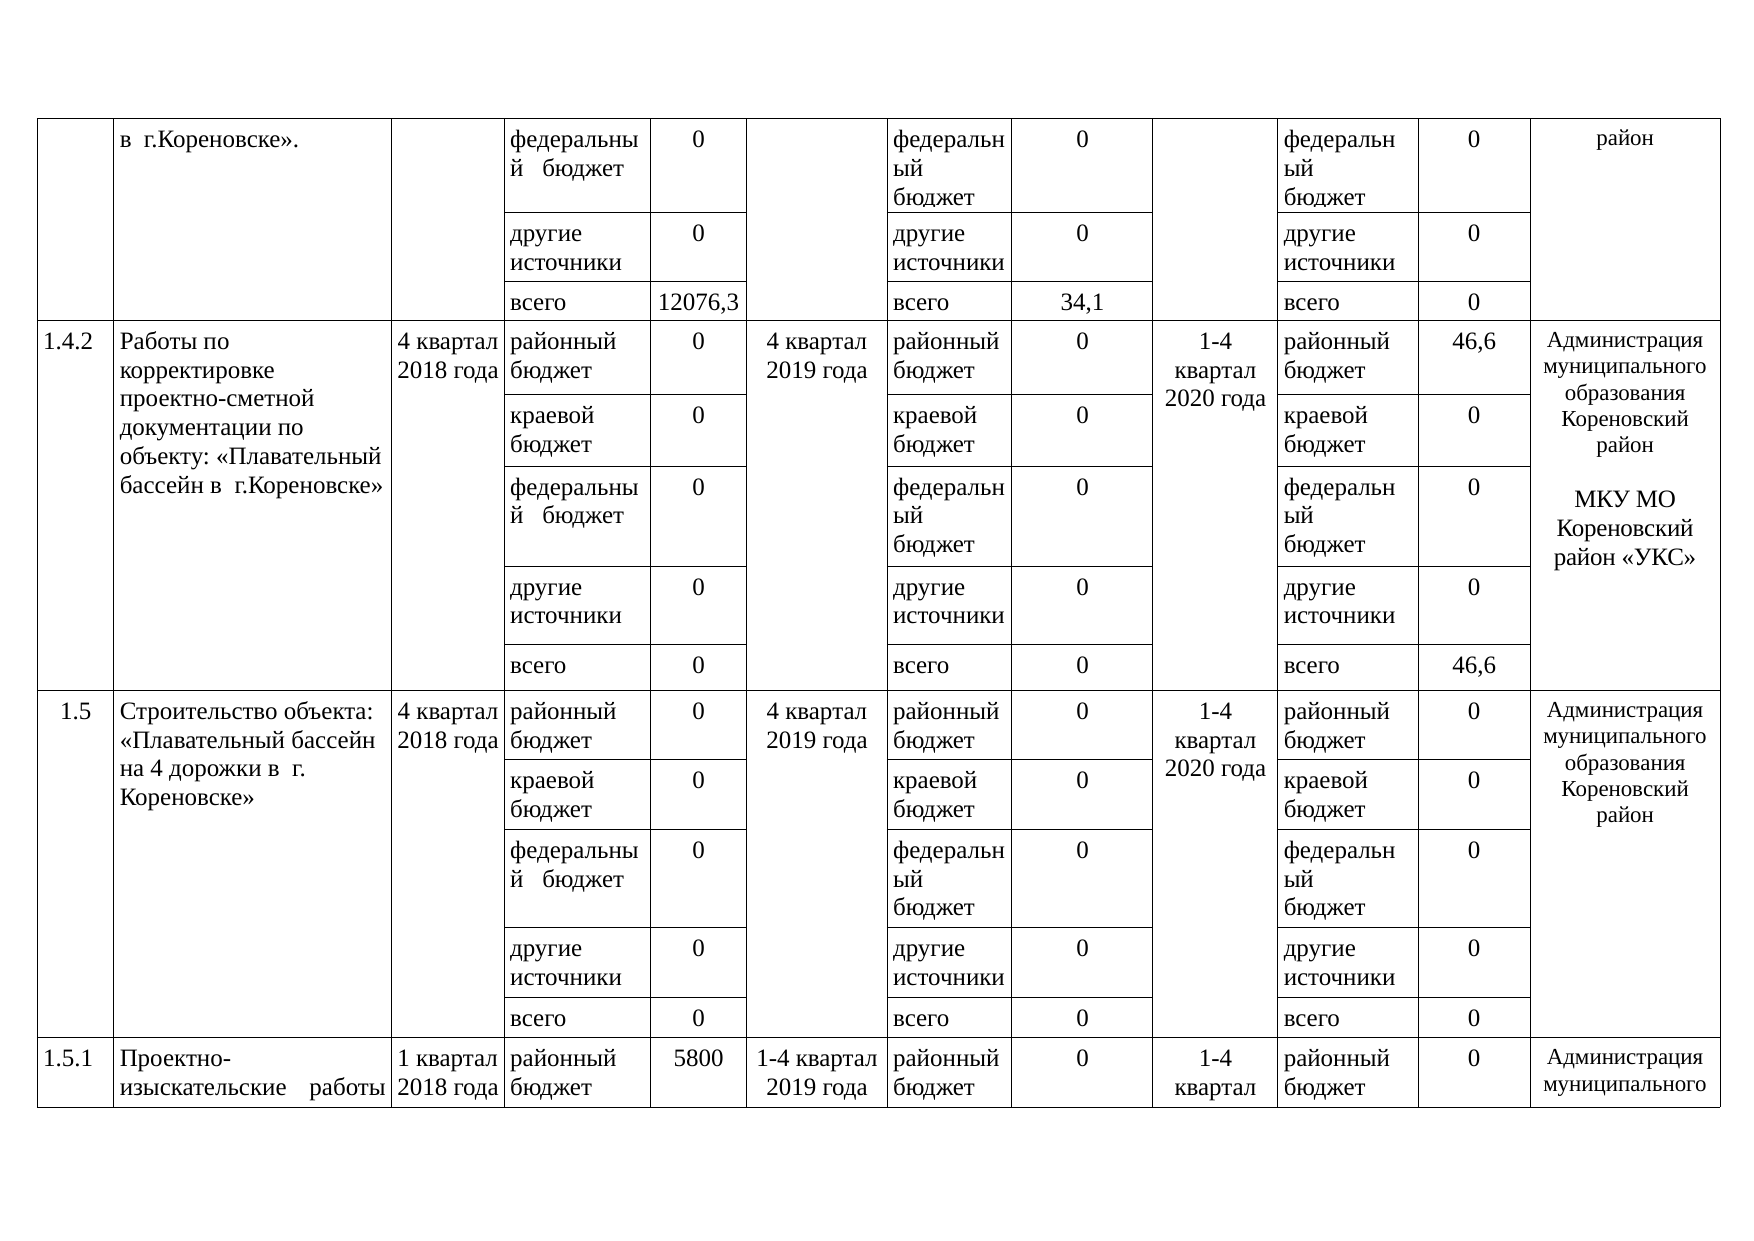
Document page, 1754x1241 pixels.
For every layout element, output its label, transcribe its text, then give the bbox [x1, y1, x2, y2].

table_cell в г.Кореновске». [114, 119, 391, 320]
table_cell 0 [1419, 928, 1530, 996]
table_cell другие источники [505, 213, 650, 281]
table_cell 0 [1012, 213, 1152, 281]
table_cell краевой бюджет [1278, 395, 1418, 466]
table_cell 0 [651, 760, 746, 829]
table_cell [747, 119, 887, 320]
table_cell федеральный бюджет [505, 467, 650, 566]
table_cell другие источники [1278, 928, 1418, 996]
table_cell 4 квартал 2018 года [392, 691, 504, 1037]
table_cell 0 [1012, 830, 1152, 927]
table_cell 0 [1419, 760, 1530, 829]
table_cell всего [888, 282, 1011, 320]
table_cell [392, 119, 504, 320]
table_cell 0 [1419, 998, 1530, 1037]
table_cell 0 [1419, 213, 1530, 281]
table_cell 1-4 квартал [1153, 1038, 1277, 1107]
table_cell 0 [1012, 567, 1152, 644]
table_cell 0 [1419, 467, 1530, 566]
table_cell 0 [1012, 691, 1152, 759]
table_cell краевой бюджет [1278, 760, 1418, 829]
table_cell 0 [1012, 119, 1152, 212]
table_cell 0 [1012, 760, 1152, 829]
table_cell другие источники [1278, 567, 1418, 644]
table_cell районный бюджет [888, 691, 1011, 759]
table_cell другие источники [888, 928, 1011, 996]
table_cell 34,1 [1012, 282, 1152, 320]
table_cell 0 [1012, 395, 1152, 466]
table_cell 4 квартал 2018 года [392, 321, 504, 690]
table_cell 0 [1012, 1038, 1152, 1107]
table_cell 0 [1419, 282, 1530, 320]
table_cell 0 [651, 645, 746, 690]
table_cell 0 [651, 928, 746, 996]
table_cell краевой бюджет [888, 760, 1011, 829]
table_cell Работы по корректировке проектно-сметной документации по объекту: «Плавательный бассейн в г.Кореновске» [114, 321, 391, 690]
table_cell всего [888, 998, 1011, 1037]
table_cell 0 [651, 567, 746, 644]
table_cell 1-4 квартал 2020 года [1153, 691, 1277, 1037]
table_cell Строительство объекта: «Плавательный бассейн на 4 дорожки в г. Кореновске» [114, 691, 391, 1037]
table_cell 0 [651, 321, 746, 394]
table_cell другие источники [1278, 213, 1418, 281]
table_cell [1153, 119, 1277, 320]
table_cell федеральный бюджет [888, 830, 1011, 927]
table_cell районный бюджет [888, 321, 1011, 394]
table_cell 0 [651, 395, 746, 466]
table_cell 0 [651, 691, 746, 759]
table_cell 0 [651, 119, 746, 212]
table_cell 4 квартал 2019 года [747, 321, 887, 690]
table_cell Администрация муниципального [1531, 1038, 1720, 1107]
table_cell всего [1278, 282, 1418, 320]
table_cell всего [888, 645, 1011, 690]
table_cell всего [505, 645, 650, 690]
table_cell 0 [1012, 467, 1152, 566]
table_cell федеральный бюджет [505, 119, 650, 212]
table_cell районный бюджет [888, 1038, 1011, 1107]
table_cell 0 [1012, 998, 1152, 1037]
table_cell 0 [1012, 645, 1152, 690]
table_cell 0 [1419, 1038, 1530, 1107]
table_cell всего [1278, 998, 1418, 1037]
table_cell 0 [1419, 567, 1530, 644]
table_cell Проектно-изыскательские работы [114, 1038, 391, 1107]
table_cell Администрация муниципального образования Кореновский район МКУ МО Кореновский район «УКС» [1531, 321, 1720, 690]
table_cell район [1531, 119, 1720, 320]
table_cell Администрация муниципального образования Кореновский район [1531, 691, 1720, 1037]
table_cell другие источники [505, 928, 650, 996]
table_cell 46,6 [1419, 321, 1530, 394]
table_cell краевой бюджет [888, 395, 1011, 466]
table_cell федеральный бюджет [505, 830, 650, 927]
table_cell 12076,3 [651, 282, 746, 320]
table_cell районный бюджет [505, 691, 650, 759]
table_cell другие источники [505, 567, 650, 644]
table_cell федеральный бюджет [1278, 830, 1418, 927]
table_cell 0 [1419, 691, 1530, 759]
table_cell 0 [1419, 119, 1530, 212]
table_cell всего [505, 998, 650, 1037]
table_cell [38, 119, 113, 320]
table_cell 0 [1012, 928, 1152, 996]
table_cell 0 [651, 998, 746, 1037]
table_cell 0 [651, 213, 746, 281]
table_cell 46,6 [1419, 645, 1530, 690]
table_cell районный бюджет [505, 321, 650, 394]
table_cell 0 [651, 830, 746, 927]
table_cell краевой бюджет [505, 395, 650, 466]
table_cell районный бюджет [1278, 321, 1418, 394]
table_cell всего [505, 282, 650, 320]
table_cell всего [1278, 645, 1418, 690]
table_cell федеральный бюджет [1278, 467, 1418, 566]
table_cell 1-4 квартал 2020 года [1153, 321, 1277, 690]
table_cell 0 [1012, 321, 1152, 394]
table_cell другие источники [888, 567, 1011, 644]
table_cell федеральный бюджет [888, 119, 1011, 212]
table_cell другие источники [888, 213, 1011, 281]
table_cell 1 квартал 2018 года [392, 1038, 504, 1107]
table_cell районный бюджет [1278, 691, 1418, 759]
table_cell федеральный бюджет [888, 467, 1011, 566]
table_cell районный бюджет [1278, 1038, 1418, 1107]
table_cell 1.4.2 [38, 321, 113, 690]
table_cell районный бюджет [505, 1038, 650, 1107]
table_cell 1.5.1 [38, 1038, 113, 1107]
table_cell 5800 [651, 1038, 746, 1107]
table_cell федеральный бюджет [1278, 119, 1418, 212]
table_cell 1.5 [38, 691, 113, 1037]
table_cell 0 [651, 467, 746, 566]
table_cell 1-4 квартал 2019 года [747, 1038, 887, 1107]
table_cell 0 [1419, 830, 1530, 927]
table_cell 0 [1419, 395, 1530, 466]
table_cell краевой бюджет [505, 760, 650, 829]
table_cell 4 квартал 2019 года [747, 691, 887, 1037]
